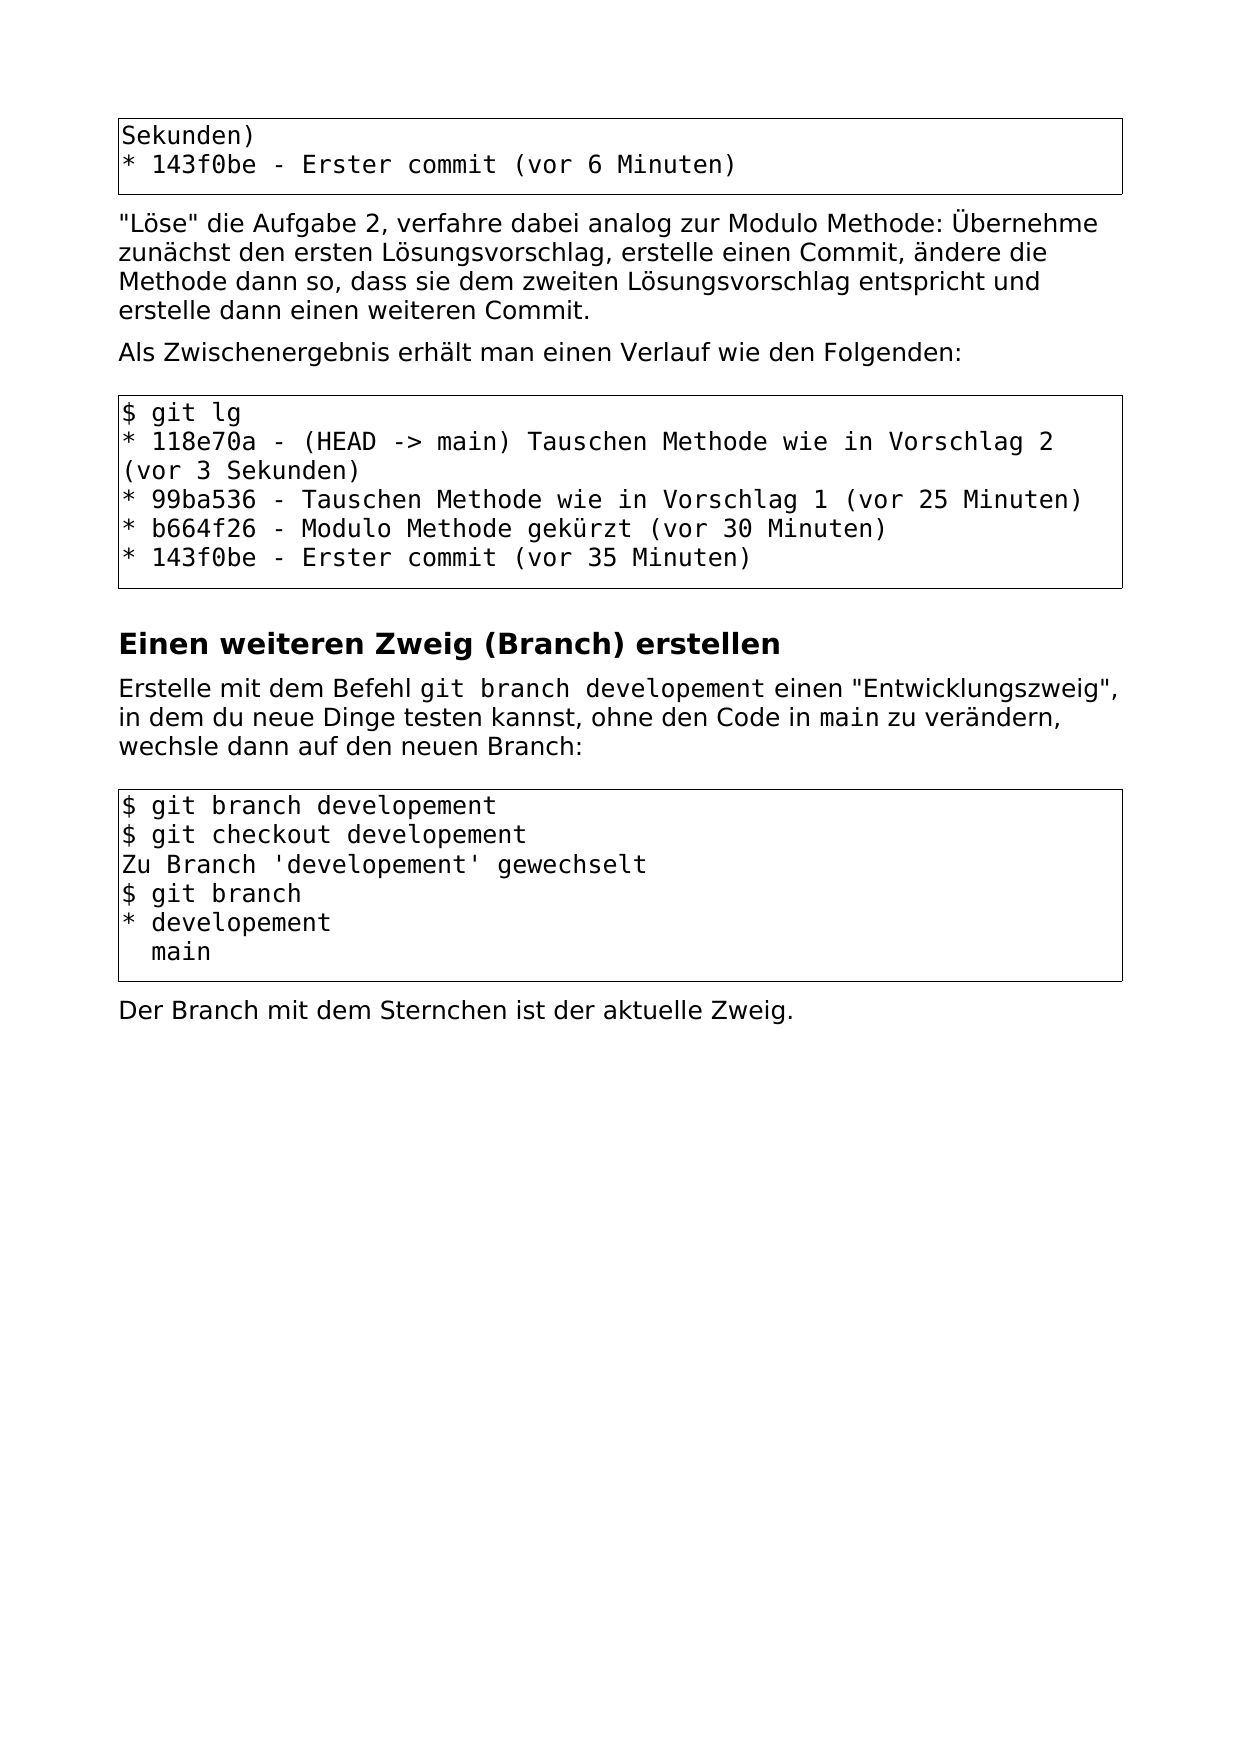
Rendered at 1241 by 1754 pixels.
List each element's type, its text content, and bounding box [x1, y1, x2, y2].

text Der Branch mit dem Sternchen ist der aktuelle Zweig. [118, 996, 1122, 1025]
text Als Zwischenergebnis erhält man einen Verlauf wie den Folgenden: [118, 338, 1122, 367]
text "Löse" die Aufgabe 2, verfahre dabei analog zur Modulo Methode: Übernehme zunächst den ersten Lösungsvorschlag, erstelle einen Commit, ändere die Methode dann so, dass sie dem zweiten Lösungsvorschlag entspricht und erstelle dann einen weiteren Commit. [118, 209, 1122, 326]
subtitle Einen weiteren Zweig (Branch) erstellen [118, 627, 1122, 661]
text Erstelle mit dem Befehl git branch developement einen "Entwicklungszweig", in dem du neue Dinge testen kannst, ohne den Code in main zu verändern, wechsle dann auf den neuen Branch: [118, 674, 1122, 761]
table_header $ git lg * 118e70a - (HEAD -> main) Tauschen Methode wie in Vorschlag 2 (vor 3 Sekunden) * 99ba536 - Tauschen Methode wie in Vorschlag 1 (vor 25 Minuten) * b664f26 - Modulo Methode gekürzt (vor 30 Minuten) * 143f0be - Erster commit (vor 35 Minuten) [119, 396, 1122, 587]
table_header Sekunden) * 143f0be - Erster commit (vor 6 Minuten) [119, 119, 1122, 194]
table_header $ git branch developement $ git checkout developement Zu Branch 'developement' gewechselt $ git branch * developement main [119, 790, 1122, 981]
